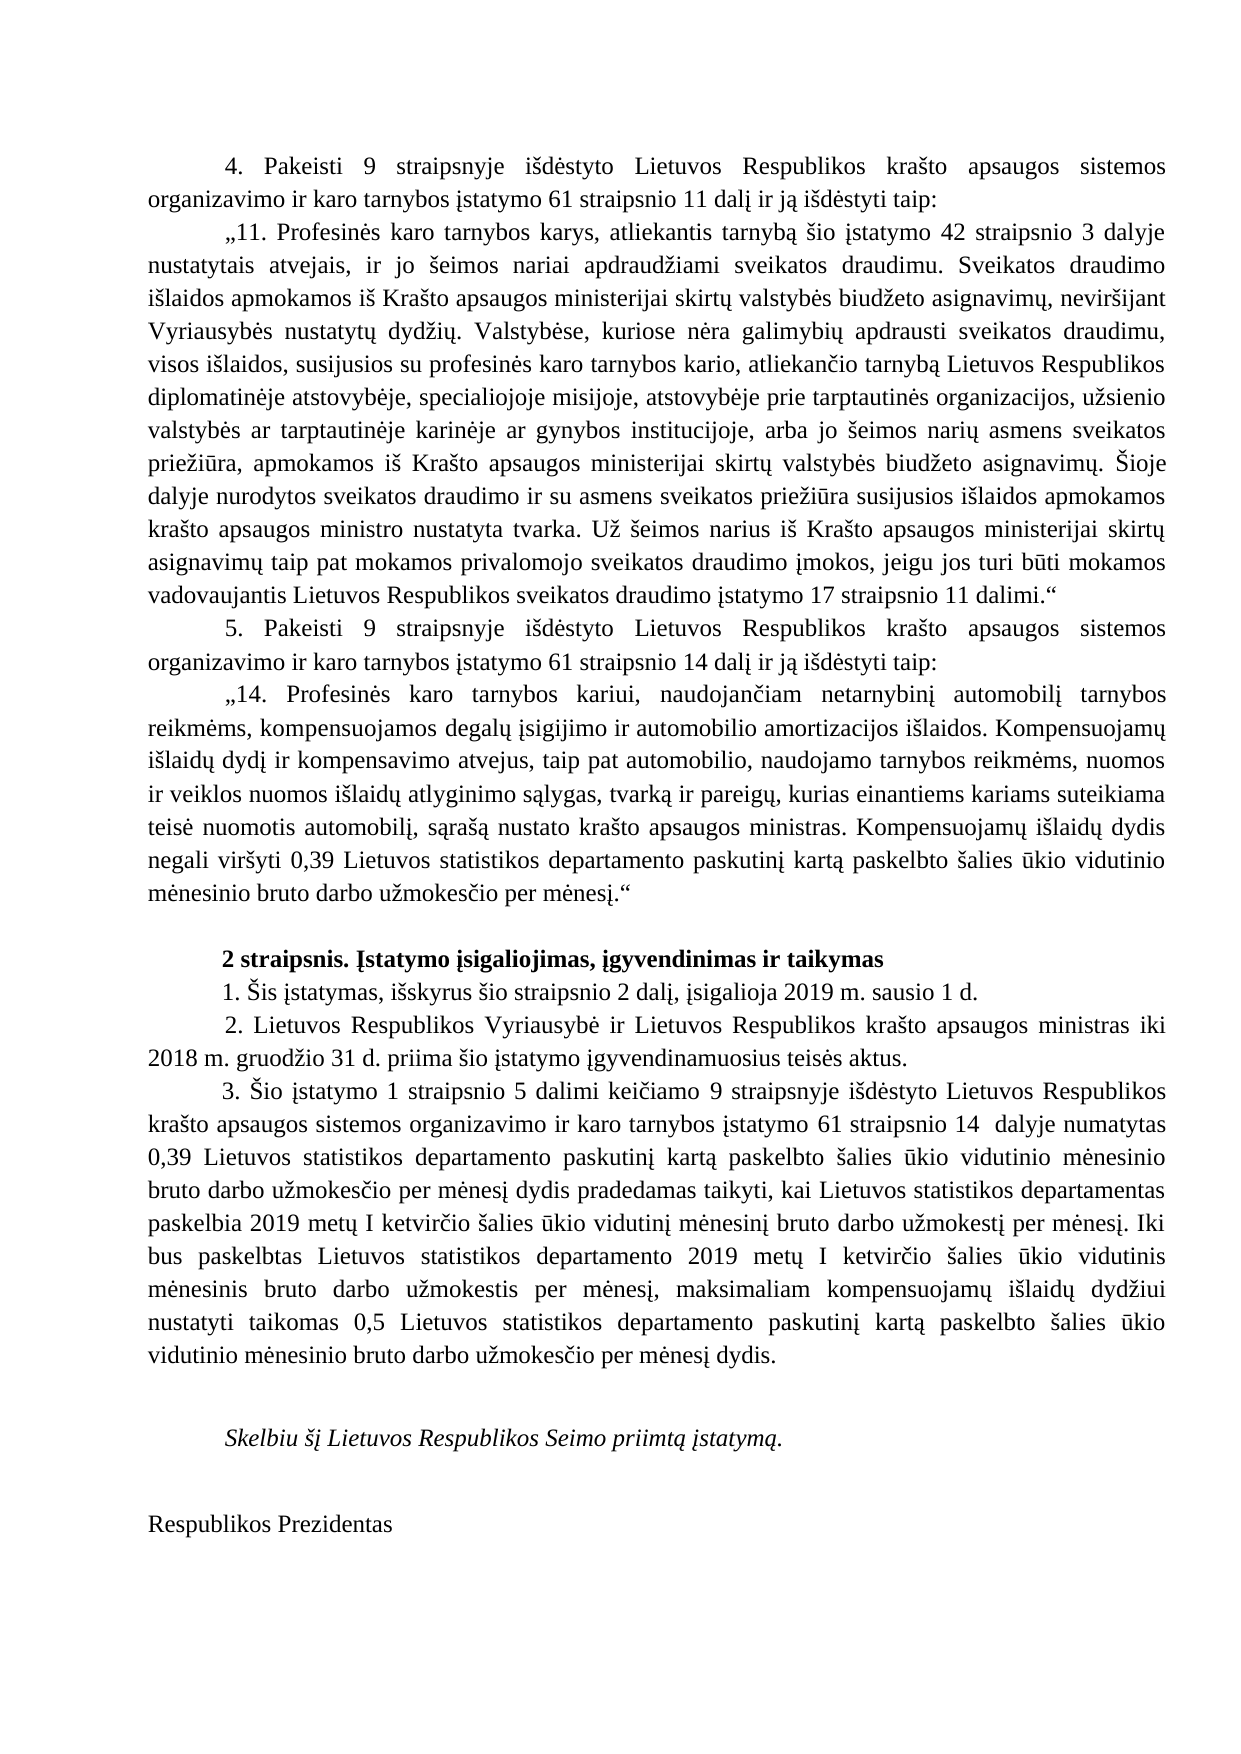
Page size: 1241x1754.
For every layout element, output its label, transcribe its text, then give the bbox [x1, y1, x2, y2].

text 2. Lietuvos Respublikos Vyriausybė ir Lietuvos Respublikos krašto apsaugos ministras iki 2018 m. gruodžio 31 d. priima šio įstatymo įgyvendinamuosius teisės aktus. [148, 1010, 1167, 1072]
text 2 straipsnis. Įstatymo įsigaliojimas, įgyvendinimas ir taikymas [148, 944, 1167, 972]
text 5. Pakeisti 9 straipsnyje išdėstyto Lietuvos Respublikos krašto apsaugos sistemos organizavimo ir karo tarnybos įstatymo 61 straipsnio 14 dalį ir ją išdėstyti taip: [148, 613, 1167, 675]
text „14. Profesinės karo tarnybos kariui, naudojančiam netarnybinį automobilį tarnybos reikmėms, kompensuojamos degalų įsigijimo ir automobilio amortizacijos išlaidos. Kompensuojamų išlaidų dydį ir kompensavimo atvejus, taip pat automobilio, naudojamo tarnybos reikmėms, nuomos ir veiklos nuomos išlaidų atlyginimo sąlygas, tvarką ir pareigų, kurias einantiems kariams suteikiama teisė nuomotis automobilį, sąrašą nustato krašto apsaugos ministras. Kompensuojamų išlaidų dydis negali viršyti 0,39 Lietuvos statistikos departamento paskutinį kartą paskelbto šalies ūkio vidutinio mėnesinio bruto darbo užmokesčio per mėnesį.“ [148, 679, 1167, 906]
text 1. Šis įstatymas, išskyrus šio straipsnio 2 dalį, įsigalioja 2019 m. sausio 1 d. [148, 977, 1167, 1006]
text 4. Pakeisti 9 straipsnyje išdėstyto Lietuvos Respublikos krašto apsaugos sistemos organizavimo ir karo tarnybos įstatymo 61 straipsnio 11 dalį ir ją išdėstyti taip: [148, 151, 1167, 213]
text „11. Profesinės karo tarnybos karys, atliekantis tarnybą šio įstatymo 42 straipsnio 3 dalyje nustatytais atvejais, ir jo šeimos nariai apdraudžiami sveikatos draudimu. Sveikatos draudimo išlaidos apmokamos iš Krašto apsaugos ministerijai skirtų valstybės biudžeto asignavimų, neviršijant Vyriausybės nustatytų dydžių. Valstybėse, kuriose nėra galimybių apdrausti sveikatos draudimu, visos išlaidos, susijusios su profesinės karo tarnybos kario, atliekančio tarnybą Lietuvos Respublikos diplomatinėje atstovybėje, specialiojoje misijoje, atstovybėje prie tarptautinės organizacijos, užsienio valstybės ar tarptautinėje karinėje ar gynybos institucijoje, arba jo šeimos narių asmens sveikatos priežiūra, apmokamos iš Krašto apsaugos ministerijai skirtų valstybės biudžeto asignavimų. Šioje dalyje nurodytos sveikatos draudimo ir su asmens sveikatos priežiūra susijusios išlaidos apmokamos krašto apsaugos ministro nustatyta tvarka. Už šeimos narius iš Krašto apsaugos ministerijai skirtų asignavimų taip pat mokamos privalomojo sveikatos draudimo įmokos, jeigu jos turi būti mokamos vadovaujantis Lietuvos Respublikos sveikatos draudimo įstatymo 17 straipsnio 11 dalimi.“ [148, 217, 1167, 609]
text Respublikos Prezidentas [148, 1509, 1167, 1538]
text Skelbiu šį Lietuvos Respublikos Seimo priimtą įstatymą. [148, 1423, 1167, 1452]
text 3. Šio įstatymo 1 straipsnio 5 dalimi keičiamo 9 straipsnyje išdėstyto Lietuvos Respublikos krašto apsaugos sistemos organizavimo ir karo tarnybos įstatymo 61 straipsnio 14 dalyje numatytas 0,39 Lietuvos statistikos departamento paskutinį kartą paskelbto šalies ūkio vidutinio mėnesinio bruto darbo užmokesčio per mėnesį dydis pradedamas taikyti, kai Lietuvos statistikos departamentas paskelbia 2019 metų I ketvirčio šalies ūkio vidutinį mėnesinį bruto darbo užmokestį per mėnesį. Iki bus paskelbtas Lietuvos statistikos departamento 2019 metų I ketvirčio šalies ūkio vidutinis mėnesinis bruto darbo užmokestis per mėnesį, maksimaliam kompensuojamų išlaidų dydžiui nustatyti taikomas 0,5 Lietuvos statistikos departamento paskutinį kartą paskelbto šalies ūkio vidutinio mėnesinio bruto darbo užmokesčio per mėnesį dydis. [148, 1076, 1167, 1369]
